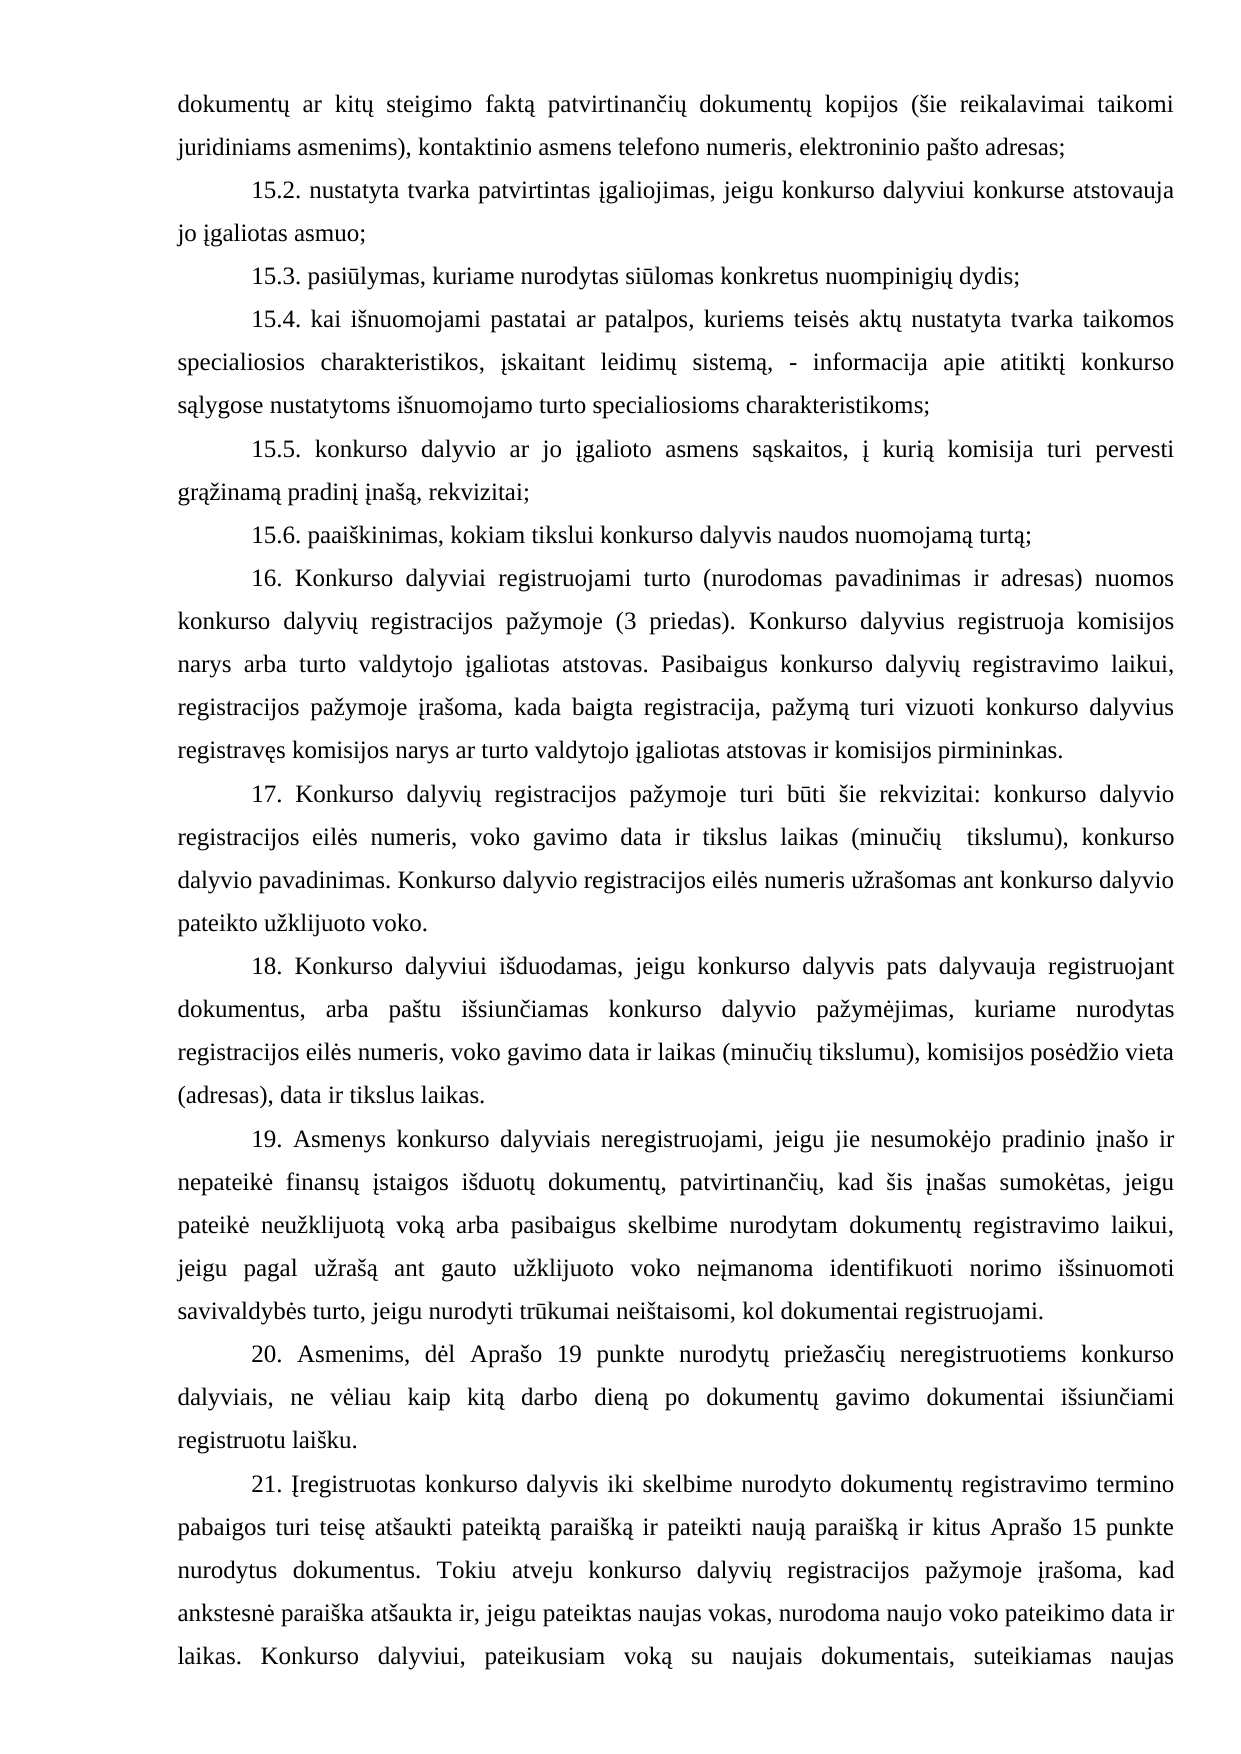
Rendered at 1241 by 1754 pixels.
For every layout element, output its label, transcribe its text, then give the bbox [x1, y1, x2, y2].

text 16. Konkurso dalyviai registruojami turto (nurodomas pavadinimas ir adresas) nuomos konkurso dalyvių registracijos pažymoje (3 priedas). Konkurso dalyvius registruoja komisijos narys arba turto valdytojo įgaliotas atstovas. Pasibaigus konkurso dalyvių registravimo laikui, registracijos pažymoje įrašoma, kada baigta registracija, pažymą turi vizuoti konkurso dalyvius registravęs komisijos narys ar turto valdytojo įgaliotas atstovas ir komisijos pirmininkas. [177, 563, 1175, 764]
text 20. Asmenims, dėl Aprašo 19 punkte nurodytų priežasčių neregistruotiems konkurso dalyviais, ne vėliau kaip kitą darbo dieną po dokumentų gavimo dokumentai išsiunčiami registruotu laišku. [177, 1339, 1175, 1454]
text 15.6. paaiškinimas, kokiam tikslui konkurso dalyvis naudos nuomojamą turtą; [177, 520, 1175, 549]
text 15.3. pasiūlymas, kuriame nurodytas siūlomas konkretus nuompinigių dydis; [177, 261, 1175, 290]
text 15.5. konkurso dalyvio ar jo įgalioto asmens sąskaitos, į kurią komisija turi pervesti grąžinamą pradinį įnašą, rekvizitai; [177, 434, 1175, 506]
text 18. Konkurso dalyviui išduodamas, jeigu konkurso dalyvis pats dalyvauja registruojant dokumentus, arba paštu išsiunčiamas konkurso dalyvio pažymėjimas, kuriame nurodytas registracijos eilės numeris, voko gavimo data ir laikas (minučių tikslumu), komisijos posėdžio vieta (adresas), data ir tikslus laikas. [177, 951, 1175, 1109]
text 21. Įregistruotas konkurso dalyvis iki skelbime nurodyto dokumentų registravimo termino pabaigos turi teisę atšaukti pateiktą paraišką ir pateikti naują paraišką ir kitus Aprašo 15 punkte nurodytus dokumentus. Tokiu atveju konkurso dalyvių registracijos pažymoje įrašoma, kad ankstesnė paraiška atšaukta ir, jeigu pateiktas naujas vokas, nurodoma naujo voko pateikimo data ir laikas. Konkurso dalyviui, pateikusiam voką su naujais dokumentais, suteikiamas naujas [177, 1469, 1175, 1670]
text dokumentų ar kitų steigimo faktą patvirtinančių dokumentų kopijos (šie reikalavimai taikomi juridiniams asmenims), kontaktinio asmens telefono numeris, elektroninio pašto adresas; [177, 89, 1175, 161]
text 15.2. nustatyta tvarka patvirtintas įgaliojimas, jeigu konkurso dalyviui konkurse atstovauja jo įgaliotas asmuo; [177, 175, 1175, 247]
text 19. Asmenys konkurso dalyviais neregistruojami, jeigu jie nesumokėjo pradinio įnašo ir nepateikė finansų įstaigos išduotų dokumentų, patvirtinančių, kad šis įnašas sumokėtas, jeigu pateikė neužklijuotą voką arba pasibaigus skelbime nurodytam dokumentų registravimo laikui, jeigu pagal užrašą ant gauto užklijuoto voko neįmanoma identifikuoti norimo išsinuomoti savivaldybės turto, jeigu nurodyti trūkumai neištaisomi, kol dokumentai registruojami. [177, 1124, 1175, 1325]
text 15.4. kai išnuomojami pastatai ar patalpos, kuriems teisės aktų nustatyta tvarka taikomos specialiosios charakteristikos, įskaitant leidimų sistemą, - informacija apie atitiktį konkurso sąlygose nustatytoms išnuomojamo turto specialiosioms charakteristikoms; [177, 304, 1175, 419]
text 17. Konkurso dalyvių registracijos pažymoje turi būti šie rekvizitai: konkurso dalyvio registracijos eilės numeris, voko gavimo data ir tikslus laikas (minučių tikslumu), konkurso dalyvio pavadinimas. Konkurso dalyvio registracijos eilės numeris užrašomas ant konkurso dalyvio pateikto užklijuoto voko. [177, 779, 1175, 937]
